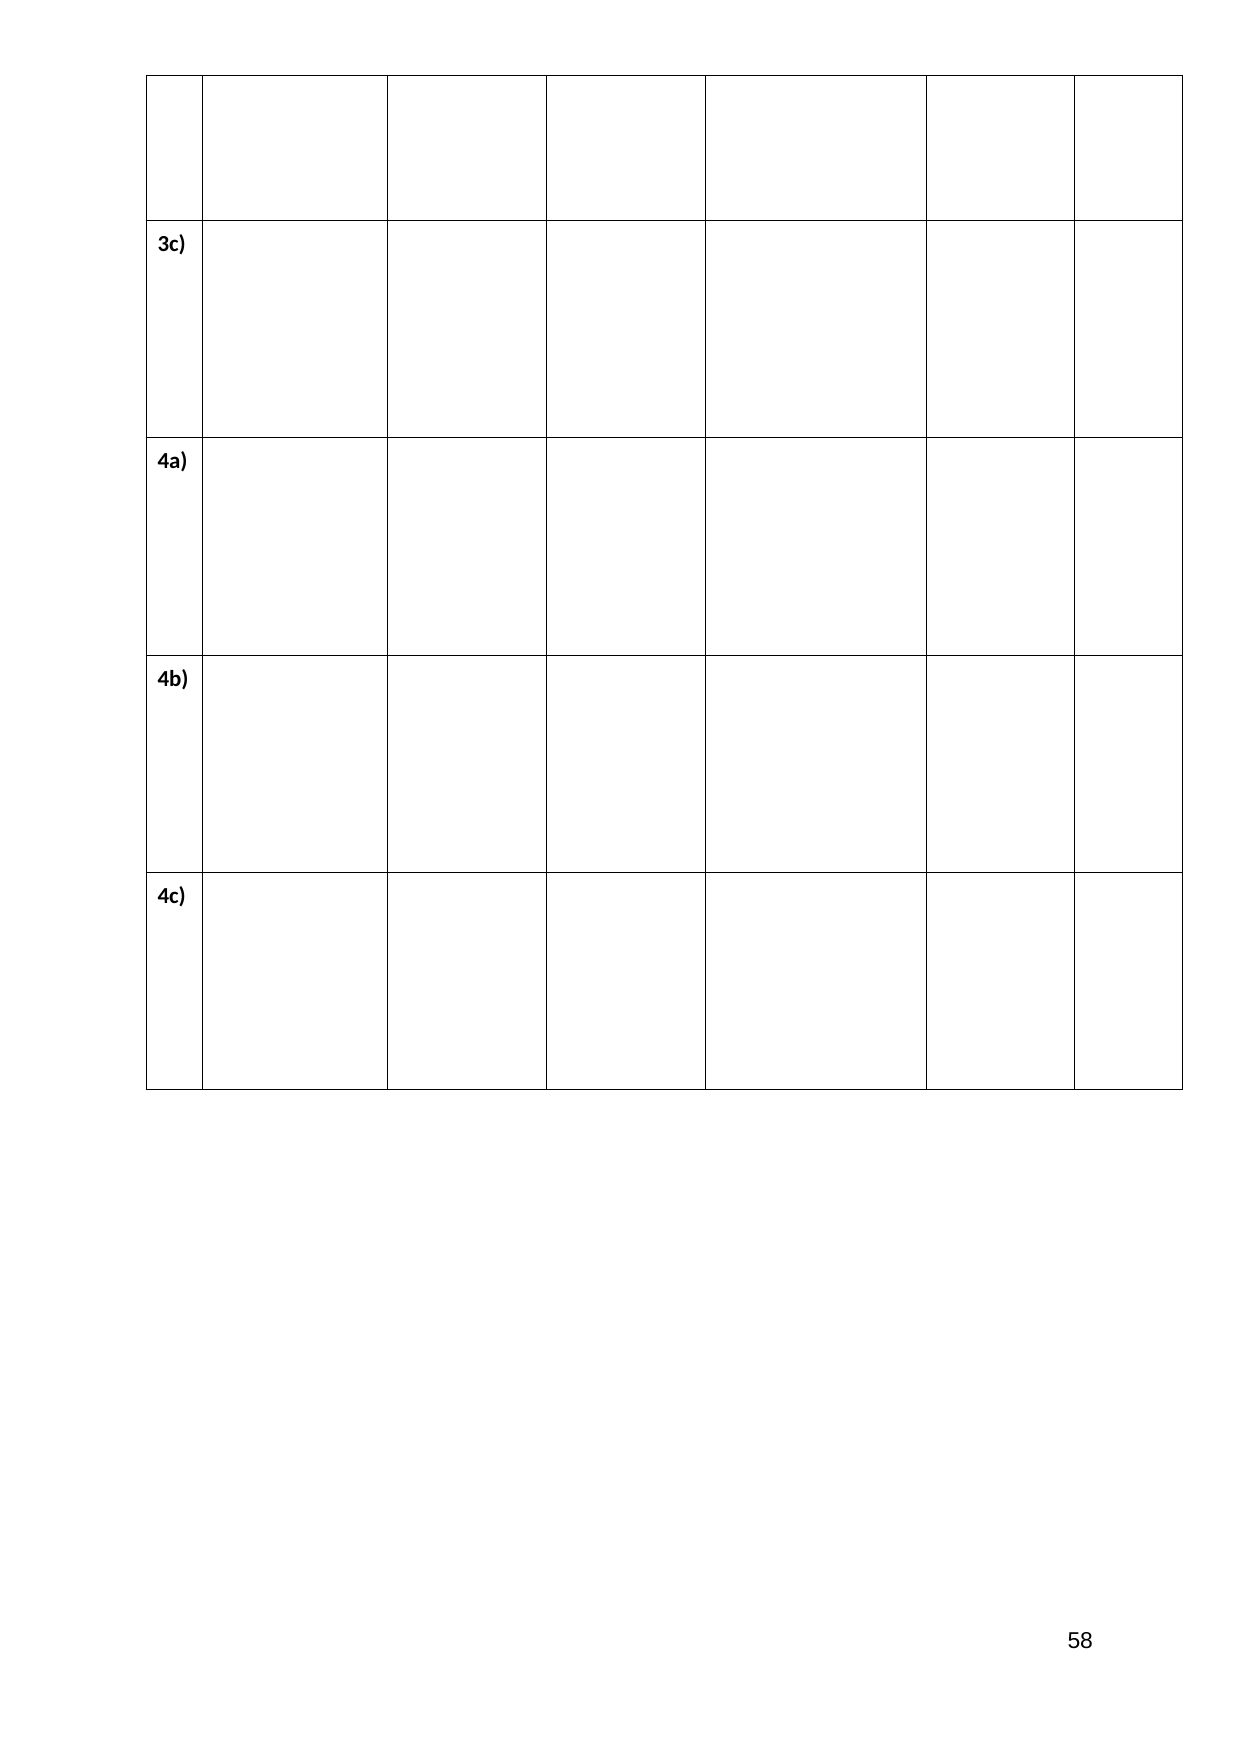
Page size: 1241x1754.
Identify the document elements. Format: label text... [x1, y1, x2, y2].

table_cell [1075, 221, 1182, 437]
table_cell 4a) [147, 438, 202, 654]
table_cell [203, 221, 387, 437]
table_cell [388, 656, 546, 872]
table_cell [203, 438, 387, 654]
table_cell 3c) [147, 221, 202, 437]
table_cell [203, 76, 387, 220]
table_cell [203, 656, 387, 872]
table_cell [927, 873, 1074, 1089]
table_cell [388, 76, 546, 220]
table_cell [547, 438, 705, 654]
table_cell [203, 873, 387, 1089]
table_cell [547, 221, 705, 437]
table_cell [706, 76, 926, 220]
table_cell [1075, 873, 1182, 1089]
table_cell [927, 656, 1074, 872]
table_cell [547, 873, 705, 1089]
table_cell [706, 656, 926, 872]
table_cell [1075, 438, 1182, 654]
table_cell [927, 221, 1074, 437]
table_cell [388, 438, 546, 654]
table_cell [547, 656, 705, 872]
table_cell 4c) [147, 873, 202, 1089]
table_cell [927, 76, 1074, 220]
table_cell [547, 76, 705, 220]
table_cell [388, 873, 546, 1089]
table_cell [706, 438, 926, 654]
table_cell [388, 221, 546, 437]
table_cell 4b) [147, 656, 202, 872]
table_cell [1075, 656, 1182, 872]
table_cell [147, 76, 202, 220]
table_cell [706, 873, 926, 1089]
table_cell [706, 221, 926, 437]
table_cell [1075, 76, 1182, 220]
table_cell [927, 438, 1074, 654]
